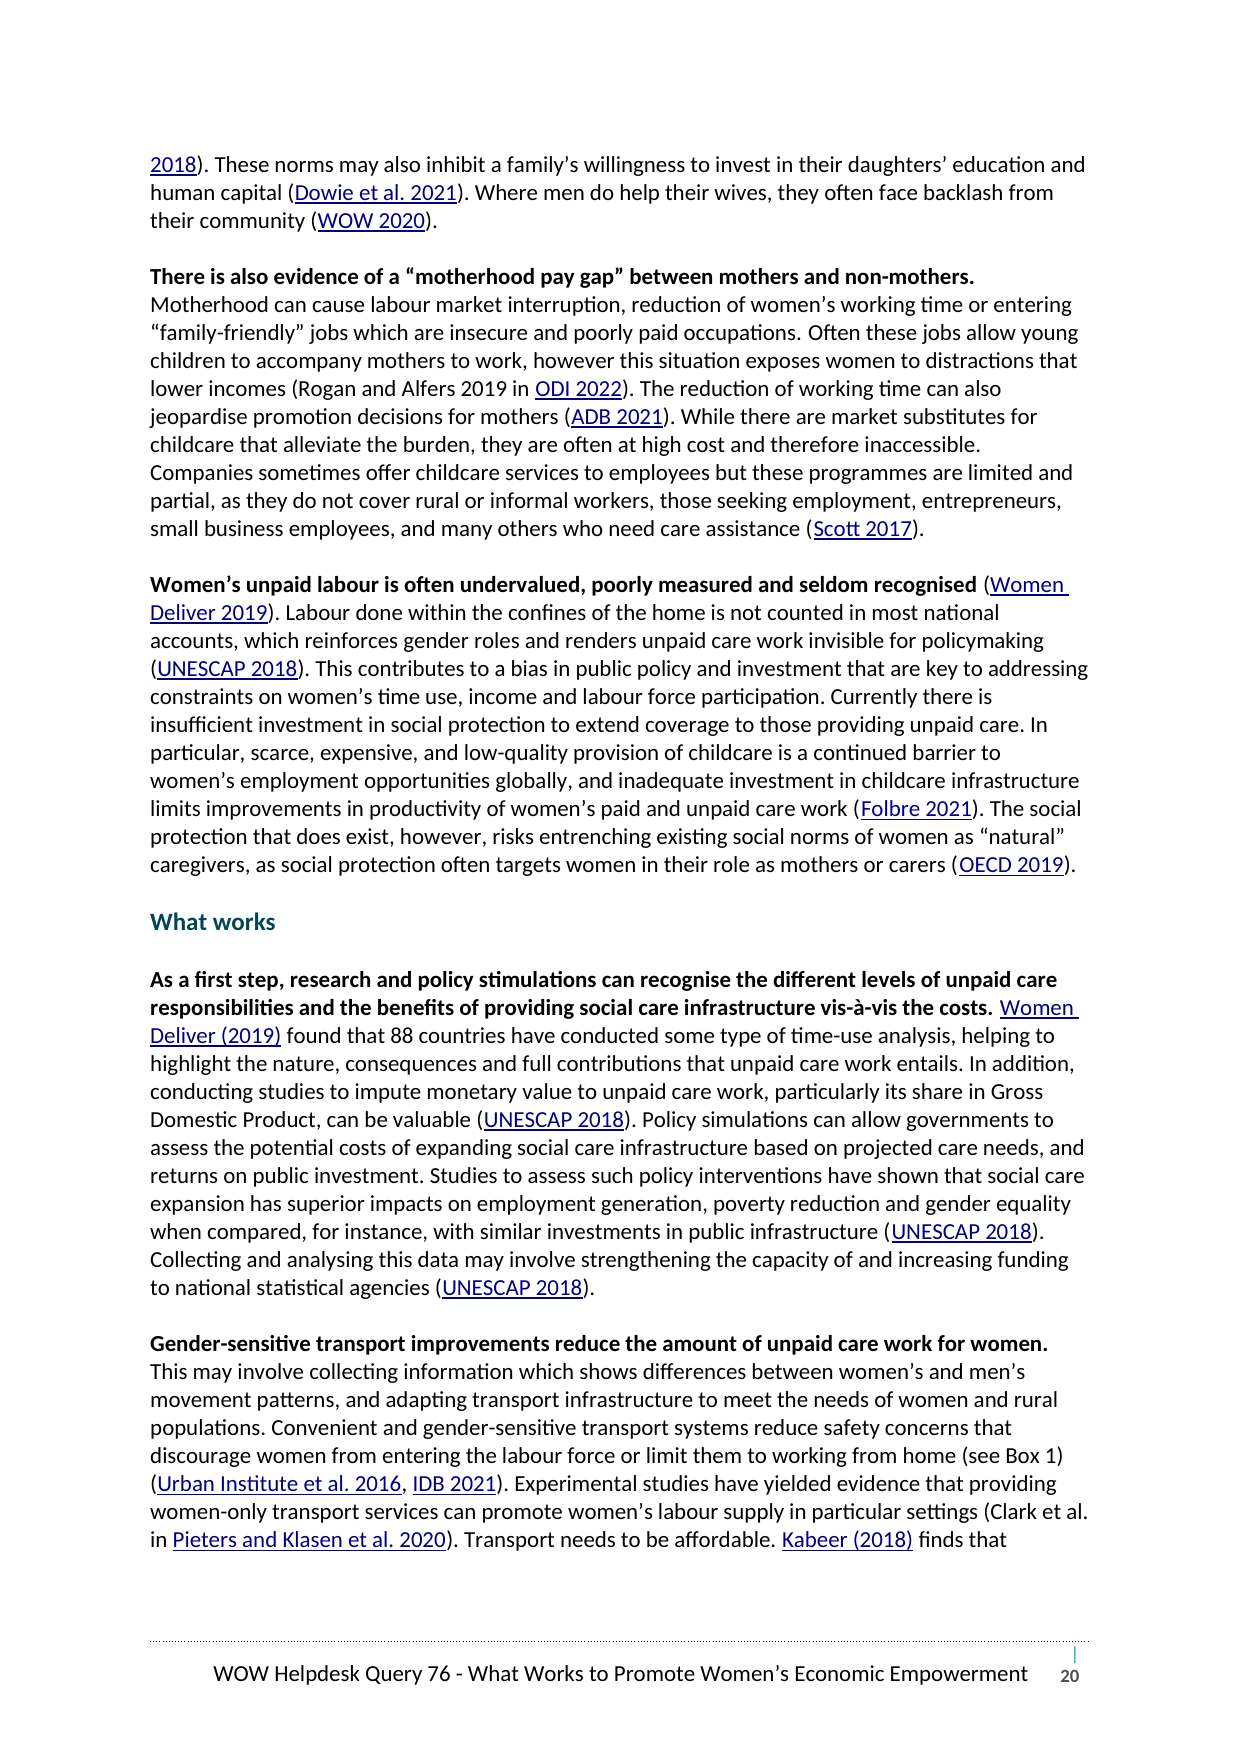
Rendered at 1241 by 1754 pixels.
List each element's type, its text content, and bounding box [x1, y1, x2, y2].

text Gender-sensitive transport improvements reduce the amount of unpaid care work for women. This may involve collecting information which shows differences between women’s and men’s movement patterns, and adapting transport infrastructure to meet the needs of women and rural populations. Convenient and gender-sensitive transport systems reduce safety concerns that discourage women from entering the labour force or limit them to working from home (see Box 1) (Urban Institute et al. 2016, IDB 2021). Experimental studies have yielded evidence that providing women-only transport services can promote women’s labour supply in particular settings (Clark et al. in Pieters and Klasen et al. 2020). Transport needs to be affordable. Kabeer (2018) finds that [150, 1329, 1090, 1553]
subtitle What works [150, 907, 1090, 937]
text 2018). These norms may also inhibit a family’s willingness to invest in their daughters’ education and human capital (Dowie et al. 2021). Where men do help their wives, they often face backlash from their community (WOW 2020). [150, 150, 1090, 234]
text There is also evidence of a “motherhood pay gap” between mothers and non-mothers. Motherhood can cause labour market interruption, reduction of women’s working time or entering “family-friendly” jobs which are insecure and poorly paid occupations. Often these jobs allow young children to accompany mothers to work, however this situation exposes women to distractions that lower incomes (Rogan and Alfers 2019 in ODI 2022). The reduction of working time can also jeopardise promotion decisions for mothers (ADB 2021). While there are market substitutes for childcare that alleviate the burden, they are often at high cost and therefore inaccessible. Companies sometimes offer childcare services to employees but these programmes are limited and partial, as they do not cover rural or informal workers, those seeking employment, entrepreneurs, small business employees, and many others who need care assistance (Scott 2017). [150, 262, 1090, 542]
text As a first step, research and policy stimulations can recognise the different levels of unpaid care responsibilities and the benefits of providing social care infrastructure vis-à-vis the costs. Women Deliver (2019) found that 88 countries have conducted some type of time-use analysis, helping to highlight the nature, consequences and full contributions that unpaid care work entails. In addition, conducting studies to impute monetary value to unpaid care work, particularly its share in Gross Domestic Product, can be valuable (UNESCAP 2018). Policy simulations can allow governments to assess the potential costs of expanding social care infrastructure based on projected care needs, and returns on public investment. Studies to assess such policy interventions have shown that social care expansion has superior impacts on employment generation, poverty reduction and gender equality when compared, for instance, with similar investments in public infrastructure (UNESCAP 2018). Collecting and analysing this data may involve strengthening the capacity of and increasing funding to national statistical agencies (UNESCAP 2018). [150, 965, 1090, 1301]
text Women’s unpaid labour is often undervalued, poorly measured and seldom recognised (Women Deliver 2019). Labour done within the confines of the home is not counted in most national accounts, which reinforces gender roles and renders unpaid care work invisible for policymaking (UNESCAP 2018). This contributes to a bias in public policy and investment that are key to addressing constraints on women’s time use, income and labour force participation. Currently there is insufficient investment in social protection to extend coverage to those providing unpaid care. In particular, scarce, expensive, and low-quality provision of childcare is a continued barrier to women’s employment opportunities globally, and inadequate investment in childcare infrastructure limits improvements in productivity of women’s paid and unpaid care work (Folbre 2021). The social protection that does exist, however, risks entrenching existing social norms of women as “natural” caregivers, as social protection often targets women in their role as mothers or carers (OECD 2019). [150, 570, 1090, 878]
